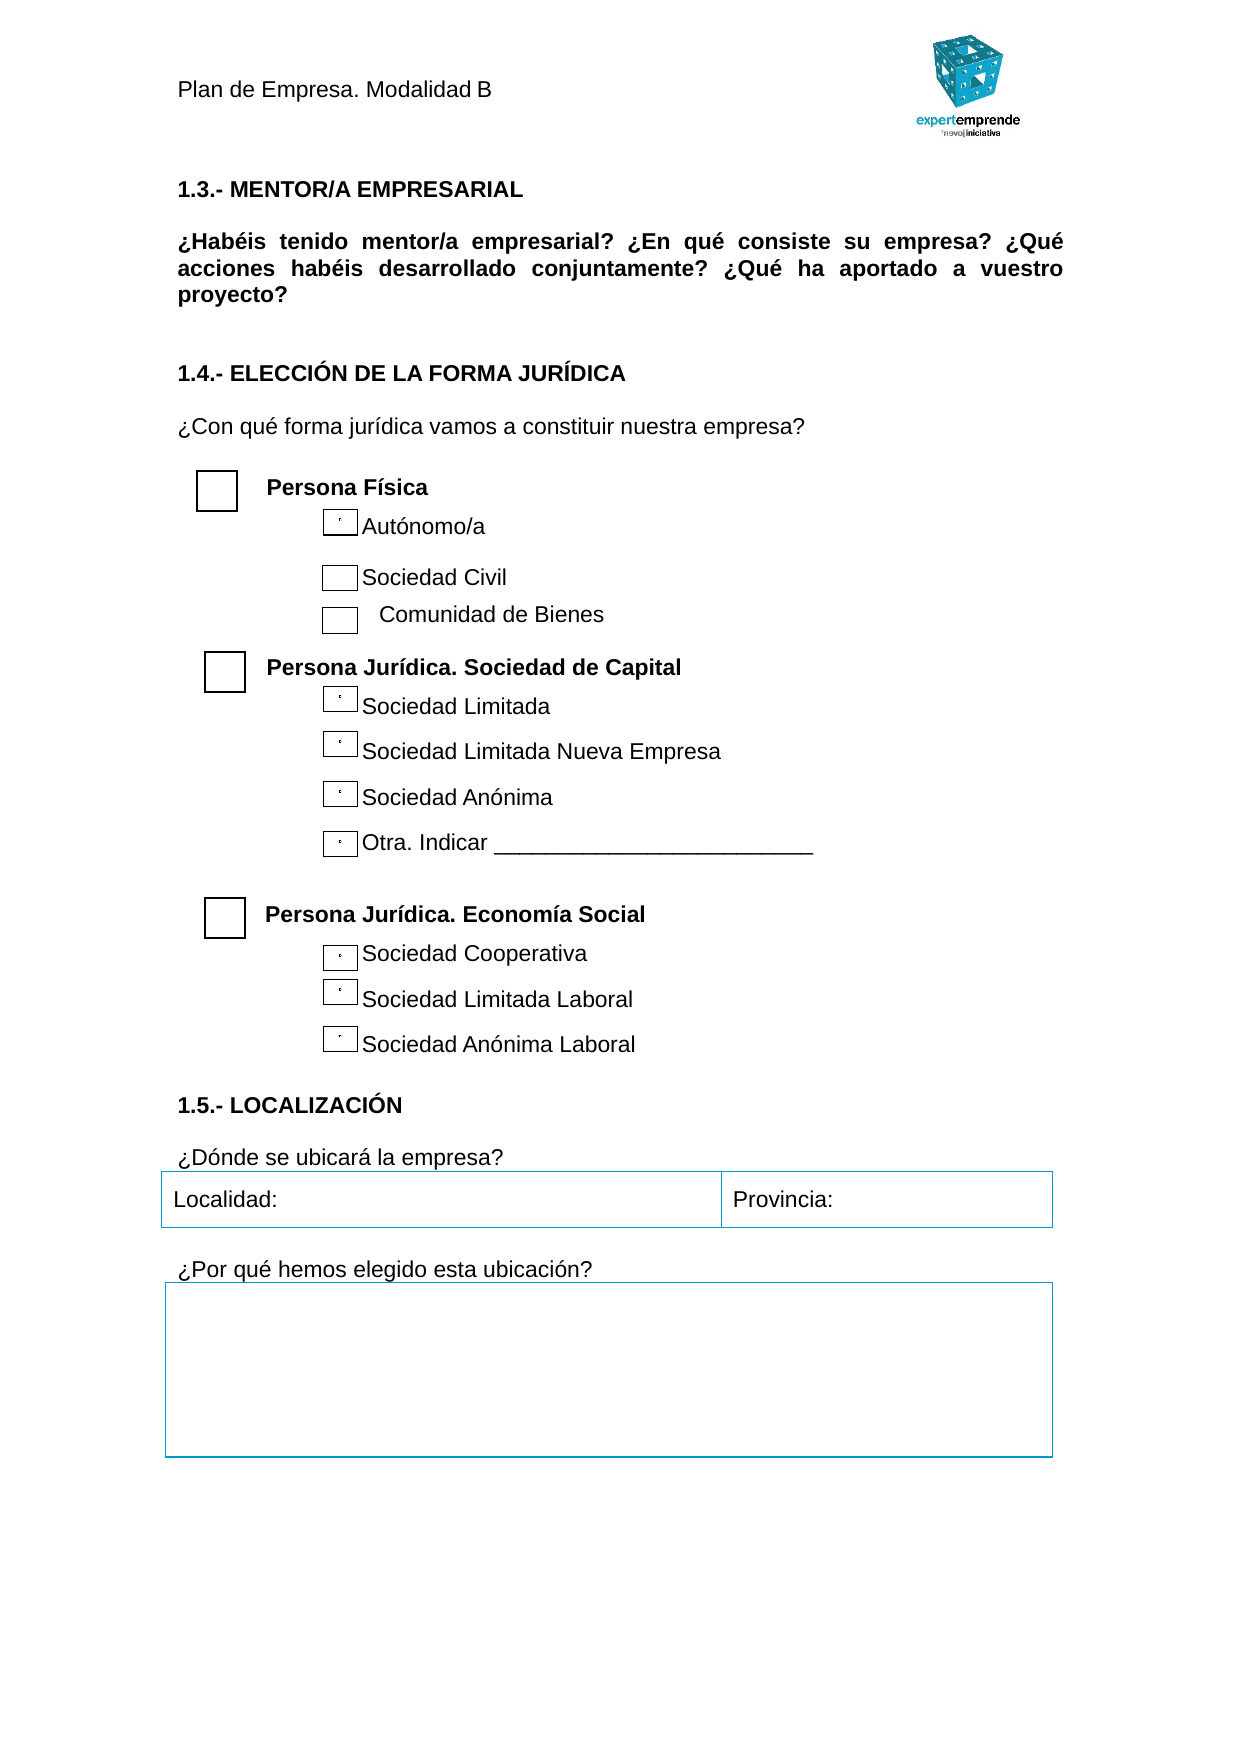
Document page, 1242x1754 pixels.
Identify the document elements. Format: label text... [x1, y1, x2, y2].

text Sociedad Limitada [362, 680, 1064, 719]
text ¿Habéis tenido mentor/a empresarial? ¿En qué consiste su empresa? ¿Qué acciones habéis desarrollado conjuntamente? ¿Qué ha aportado a vuestro proyecto? [177, 228, 1064, 307]
table_header [166, 1283, 1052, 1456]
text 1.4.- ELECCIÓN DE LA FORMA JURÍDICA [177, 360, 1064, 386]
text 1.5.- LOCALIZACIÓN [177, 1092, 1064, 1118]
text Sociedad Limitada Laboral [362, 973, 1064, 1012]
text [324, 1027, 357, 1051]
text [324, 510, 357, 534]
text Sociedad Limitada Nueva Empresa [362, 726, 1064, 765]
text Sociedad Civil [362, 551, 1064, 590]
text ¿Por qué hemos elegido esta ubicación? [177, 1256, 1064, 1282]
text [324, 687, 357, 711]
text Persona Jurídica. Sociedad de Capital [246, 654, 1064, 680]
text ¿Dónde se ubicará la empresa? [177, 1144, 1064, 1171]
text [323, 566, 357, 590]
text Sociedad Anónima Laboral [362, 1018, 1064, 1057]
text Otra. Indicar _________________________ [287, 816, 1064, 857]
text [198, 472, 236, 510]
text [324, 946, 357, 970]
text [324, 980, 357, 1004]
table_header Provincia: [722, 1172, 1052, 1227]
text Sociedad Cooperativa [362, 927, 1064, 966]
text Comunidad de Bienes [258, 601, 1064, 627]
text Persona Física [177, 439, 1064, 500]
text ¿Con qué forma jurídica vamos a constituir nuestra empresa? [177, 413, 1064, 439]
text [323, 608, 357, 633]
text [206, 653, 244, 691]
table_header Localidad: [162, 1172, 721, 1227]
text 1.3.- MENTOR/A EMPRESARIAL [177, 176, 1064, 202]
text Sociedad Anónima [287, 771, 1064, 810]
text Persona Jurídica. Economía Social [177, 888, 1064, 927]
text [206, 899, 244, 937]
text [324, 732, 357, 756]
text Autónomo/a [362, 500, 1064, 539]
